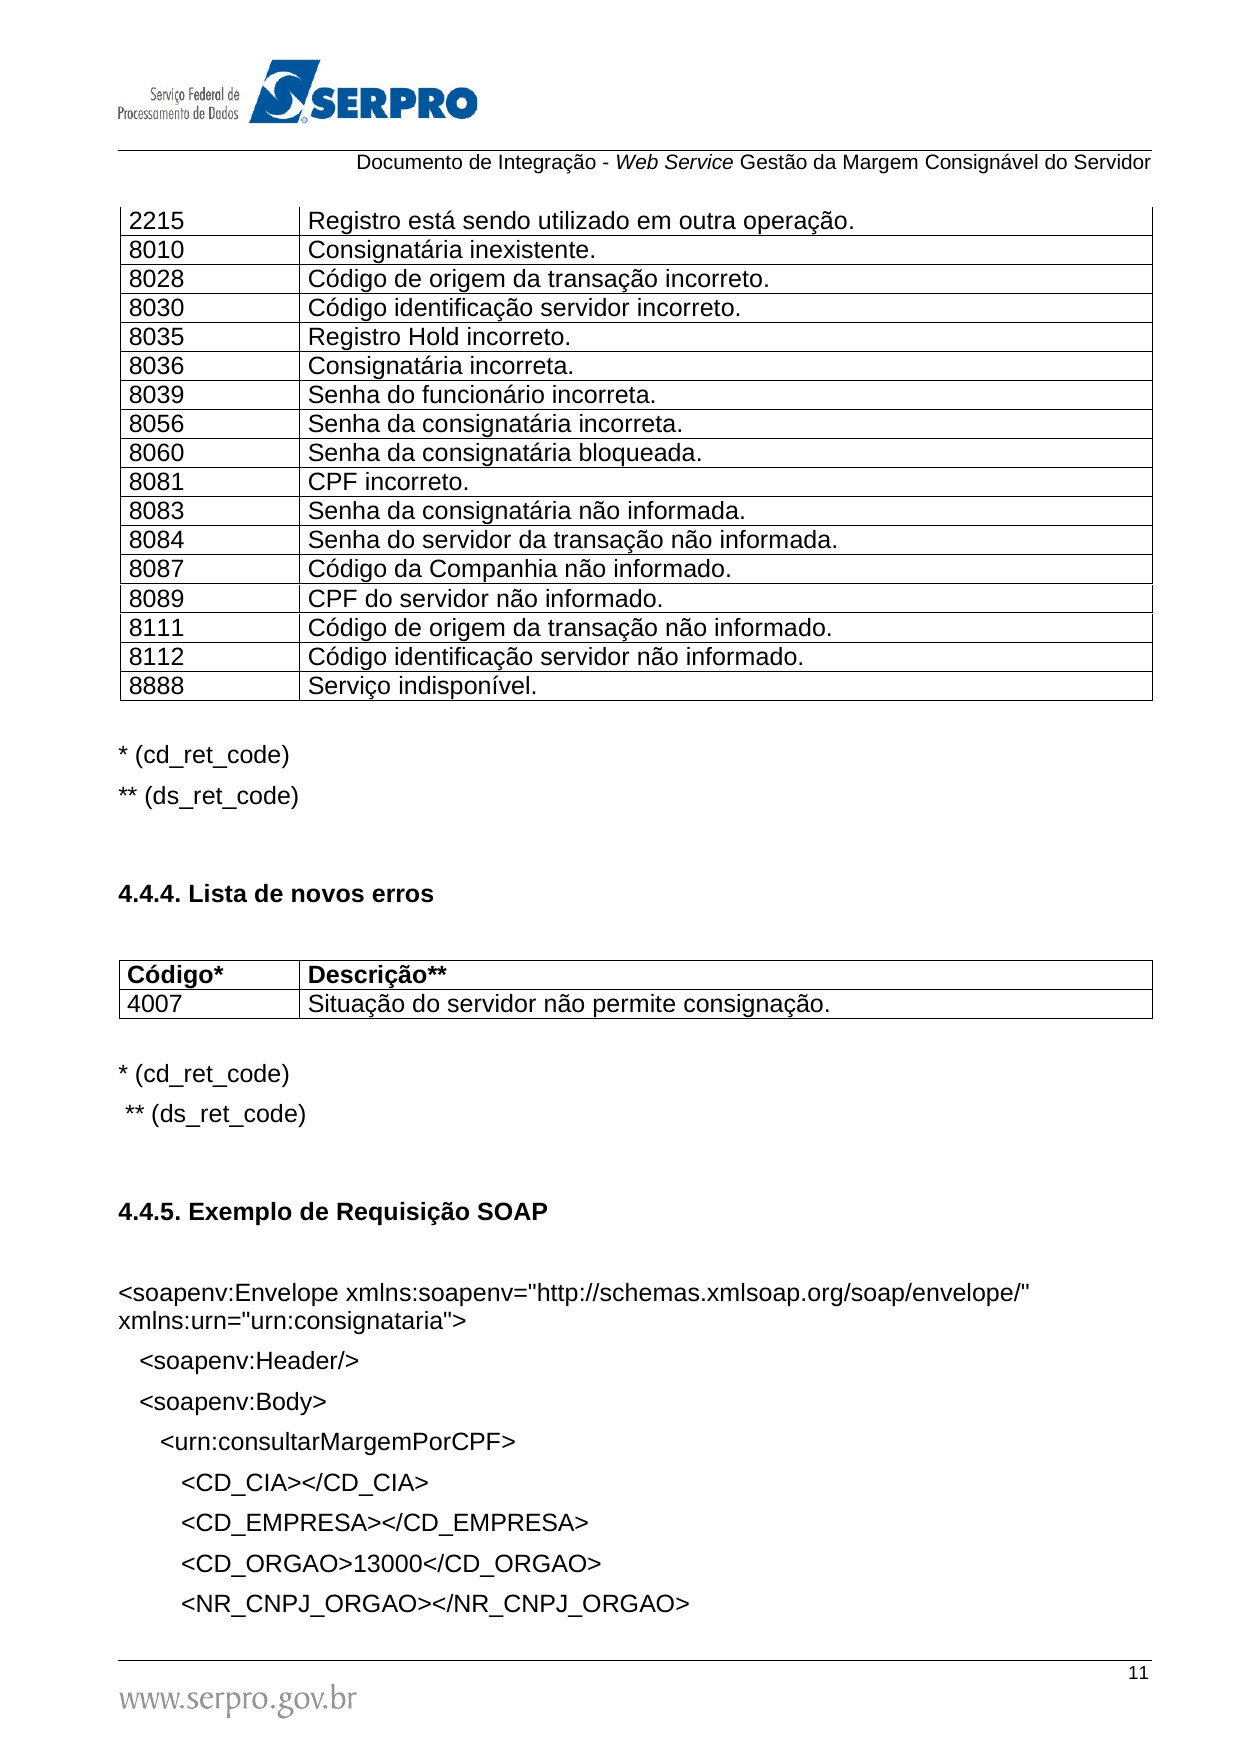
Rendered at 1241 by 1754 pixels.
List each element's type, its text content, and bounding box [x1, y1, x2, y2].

table_cell Código identificação servidor incorreto. [300, 294, 1152, 322]
table_cell 8035 [121, 323, 299, 351]
table_cell Código de origem da transação não informado. [300, 614, 1152, 642]
text <CD_CIA></CD_CIA> [118, 1469, 1152, 1497]
text <soapenv:Envelope xmlns:soapenv="http://schemas.xmlsoap.org/soap/envelope/" xmlns:urn="urn:consignataria"> [118, 1279, 1152, 1335]
table_cell Código identificação servidor não informado. [300, 643, 1152, 671]
table_cell Consignatária inexistente. [300, 236, 1152, 264]
text ** (ds_ret_code) [118, 782, 1152, 810]
picture [118, 59, 478, 124]
table_cell Registro Hold incorreto. [300, 323, 1152, 351]
table_cell 8010 [121, 236, 299, 264]
text ** (ds_ret_code) [118, 1100, 1152, 1128]
table_cell Código de origem da transação incorreto. [300, 265, 1152, 293]
table_cell Registro está sendo utilizado em outra operação. [300, 207, 1152, 235]
table_cell 8081 [121, 468, 299, 496]
table_cell 8060 [121, 439, 299, 467]
table_cell 8087 [121, 555, 299, 583]
table_header Descrição** [300, 961, 1152, 989]
table_cell 8039 [121, 381, 299, 409]
table_cell 8030 [121, 294, 299, 322]
table_cell 8083 [121, 497, 299, 525]
table_cell 8036 [121, 352, 299, 380]
table_cell CPF incorreto. [300, 468, 1152, 496]
text <urn:consultarMargemPorCPF> [118, 1428, 1152, 1456]
table_cell 2215 [121, 207, 299, 235]
table_cell Senha do servidor da transação não informada. [300, 526, 1152, 554]
subtitle Exemplo de Requisição SOAP [118, 1198, 1152, 1226]
table_cell 4007 [120, 990, 299, 1018]
table_cell CPF do servidor não informado. [300, 585, 1152, 612]
table_cell 8028 [121, 265, 299, 293]
table_cell 8056 [121, 410, 299, 438]
table_cell 8089 [121, 585, 299, 612]
table_cell Senha da consignatária não informada. [300, 497, 1152, 525]
text <CD_EMPRESA></CD_EMPRESA> [118, 1509, 1152, 1537]
subtitle Lista de novos erros [118, 880, 1152, 908]
table_cell Serviço indisponível. [300, 672, 1152, 700]
text <soapenv:Body> [118, 1388, 1152, 1416]
table_cell Situação do servidor não permite consignação. [300, 990, 1152, 1018]
table_cell Senha da consignatária incorreta. [300, 410, 1152, 438]
table_cell Senha do funcionário incorreta. [300, 381, 1152, 409]
table_cell 8111 [121, 614, 299, 642]
table_cell 8888 [121, 672, 299, 700]
table_header Código* [120, 961, 299, 989]
table_cell 8084 [121, 526, 299, 554]
text * (cd_ret_code) [118, 741, 1152, 769]
table_cell 8112 [121, 643, 299, 671]
text <soapenv:Header/> [118, 1347, 1152, 1375]
table_cell Consignatária incorreta. [300, 352, 1152, 380]
table_cell Senha da consignatária bloqueada. [300, 439, 1152, 467]
text <NR_CNPJ_ORGAO></NR_CNPJ_ORGAO> [118, 1590, 1152, 1618]
table_cell Código da Companhia não informado. [300, 555, 1152, 583]
text * (cd_ret_code) [118, 1060, 1152, 1088]
text <CD_ORGAO>13000</CD_ORGAO> [118, 1550, 1152, 1578]
